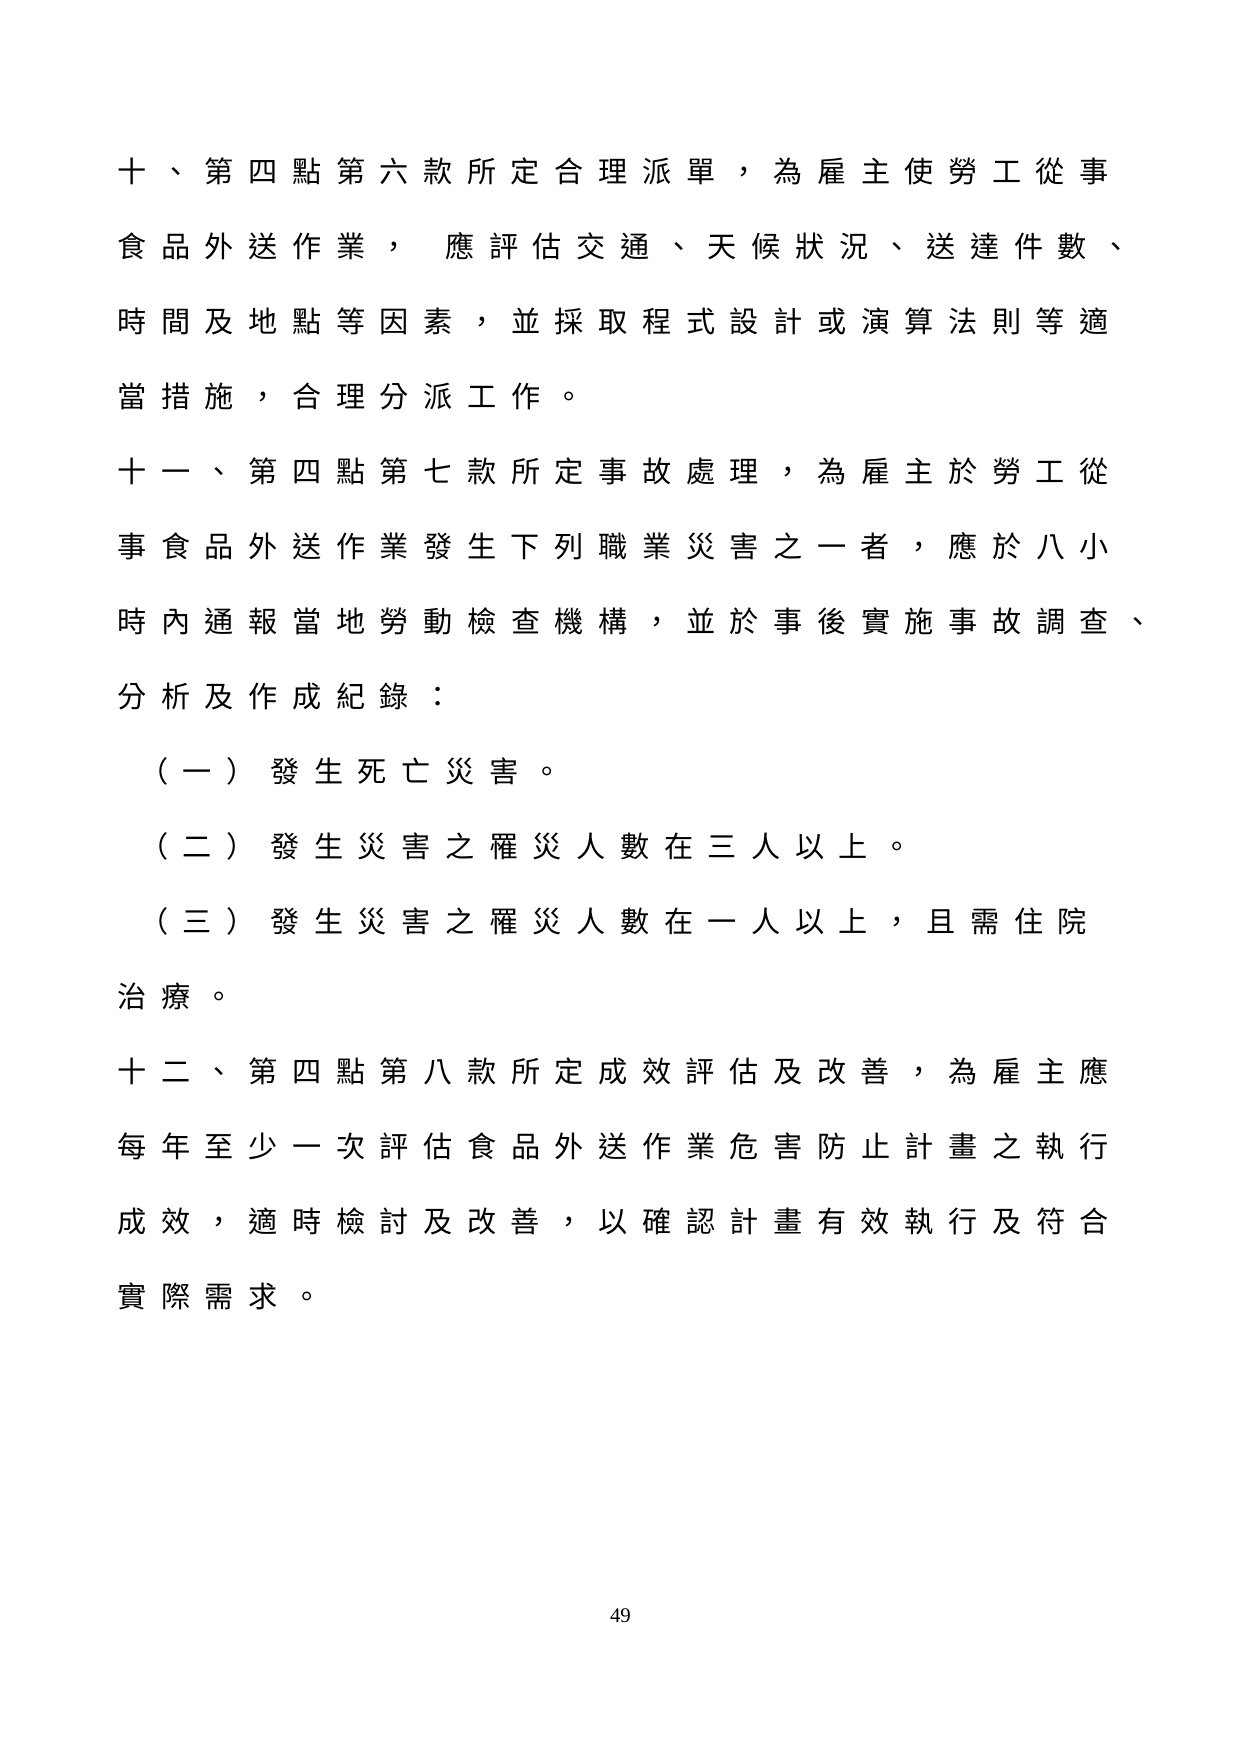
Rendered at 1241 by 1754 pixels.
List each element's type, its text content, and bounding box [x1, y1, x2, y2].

text （三）發生災害之罹災人數在一人以上，且需住院治療。 [117, 876, 1123, 1026]
text 十、第四點第六款所定合理派單，為雇主使勞工從事食品外送作業， 應評估交通、天候狀況、送達件數、時間及地點等因素，並採取程式設計或演算法則等適當措施，合理分派工作。 [117, 126, 1123, 426]
text 十一、第四點第七款所定事故處理，為雇主於勞工從事食品外送作業發生下列職業災害之一者，應於八小時內通報當地勞動檢查機構，並於事後實施事故調查、分析及作成紀錄： [117, 426, 1123, 726]
text 十二、第四點第八款所定成效評估及改善，為雇主應每年至少一次評估食品外送作業危害防止計畫之執行成效，適時檢討及改善，以確認計畫有效執行及符合實際需求。 [117, 1026, 1123, 1326]
text （一）發生死亡災害。 [117, 726, 1123, 801]
text （二）發生災害之罹災人數在三人以上。 [117, 801, 1123, 876]
